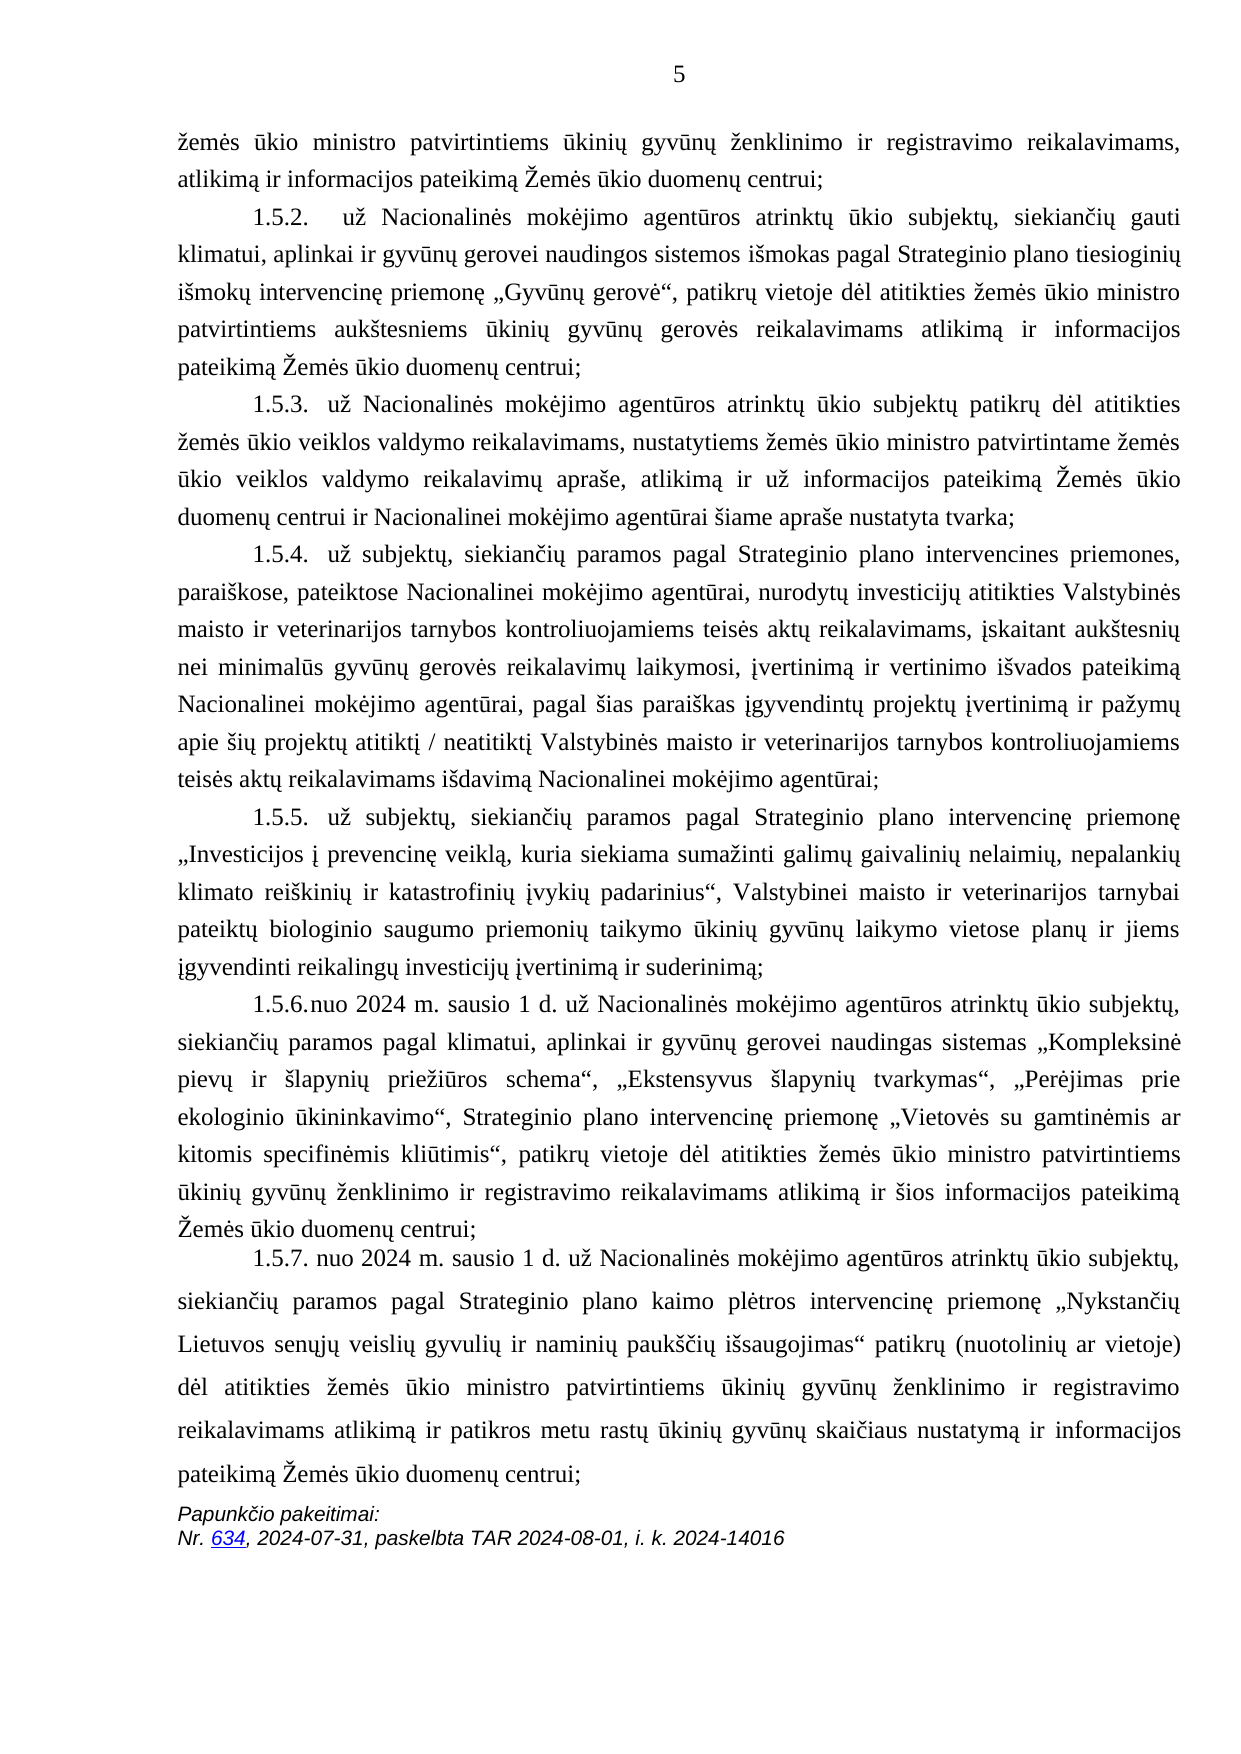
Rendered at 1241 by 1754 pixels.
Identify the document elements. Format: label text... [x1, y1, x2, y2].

text 1.5.3. už Nacionalinės mokėjimo agentūros atrinktų ūkio subjektų patikrų dėl atitikties žemės ūkio veiklos valdymo reikalavimams, nustatytiems žemės ūkio ministro patvirtintame žemės ūkio veiklos valdymo reikalavimų apraše, atlikimą ir už informacijos pateikimą Žemės ūkio duomenų centrui ir Nacionalinei mokėjimo agentūrai šiame apraše nustatyta tvarka; [177, 381, 1181, 531]
text 1.5.5. už subjektų, siekiančių paramos pagal Strateginio plano intervencinę priemonę „Investicijos į prevencinę veiklą, kuria siekiama sumažinti galimų gaivalinių nelaimių, nepalankių klimato reiškinių ir katastrofinių įvykių padarinius“, Valstybinei maisto ir veterinarijos tarnybai pateiktų biologinio saugumo priemonių taikymo ūkinių gyvūnų laikymo vietose planų ir jiems įgyvendinti reikalingų investicijų įvertinimą ir suderinimą; [177, 793, 1181, 981]
text žemės ūkio ministro patvirtintiems ūkinių gyvūnų ženklinimo ir registravimo reikalavimams, atlikimą ir informacijos pateikimą Žemės ūkio duomenų centrui; [177, 118, 1181, 193]
text 1.5.2. už Nacionalinės mokėjimo agentūros atrinktų ūkio subjektų, siekiančių gauti klimatui, aplinkai ir gyvūnų gerovei naudingos sistemos išmokas pagal Strateginio plano tiesioginių išmokų intervencinę priemonę „Gyvūnų gerovė“, patikrų vietoje dėl atitikties žemės ūkio ministro patvirtintiems aukštesniems ūkinių gyvūnų gerovės reikalavimams atlikimą ir informacijos pateikimą Žemės ūkio duomenų centrui; [177, 193, 1181, 381]
text Papunkčio pakeitimai: [177, 1502, 1181, 1526]
text Nr. 634, 2024-07-31, paskelbta TAR 2024-08-01, i. k. 2024-14016 [177, 1526, 1181, 1550]
text 1.5.7. nuo 2024 m. sausio 1 d. už Nacionalinės mokėjimo agentūros atrinktų ūkio subjektų, siekiančių paramos pagal Strateginio plano kaimo plėtros intervencinę priemonę „Nykstančių Lietuvos senųjų veislių gyvulių ir naminių paukščių išsaugojimas“ patikrų (nuotolinių ar vietoje) dėl atitikties žemės ūkio ministro patvirtintiems ūkinių gyvūnų ženklinimo ir registravimo reikalavimams atlikimą ir patikros metu rastų ūkinių gyvūnų skaičiaus nustatymą ir informacijos pateikimą Žemės ūkio duomenų centrui; [177, 1243, 1181, 1487]
text 1.5.4. už subjektų, siekiančių paramos pagal Strateginio plano intervencines priemones, paraiškose, pateiktose Nacionalinei mokėjimo agentūrai, nurodytų investicijų atitikties Valstybinės maisto ir veterinarijos tarnybos kontroliuojamiems teisės aktų reikalavimams, įskaitant aukštesnių nei minimalūs gyvūnų gerovės reikalavimų laikymosi, įvertinimą ir vertinimo išvados pateikimą Nacionalinei mokėjimo agentūrai, pagal šias paraiškas įgyvendintų projektų įvertinimą ir pažymų apie šių projektų atitiktį / neatitiktį Valstybinės maisto ir veterinarijos tarnybos kontroliuojamiems teisės aktų reikalavimams išdavimą Nacionalinei mokėjimo agentūrai; [177, 531, 1181, 793]
text 1.5.6. nuo 2024 m. sausio 1 d. už Nacionalinės mokėjimo agentūros atrinktų ūkio subjektų, siekiančių paramos pagal klimatui, aplinkai ir gyvūnų gerovei naudingas sistemas „Kompleksinė pievų ir šlapynių priežiūros schema“, „Ekstensyvus šlapynių tvarkymas“, „Perėjimas prie ekologinio ūkininkavimo“, Strateginio plano intervencinę priemonę „Vietovės su gamtinėmis ar kitomis specifinėmis kliūtimis“, patikrų vietoje dėl atitikties žemės ūkio ministro patvirtintiems ūkinių gyvūnų ženklinimo ir registravimo reikalavimams atlikimą ir šios informacijos pateikimą Žemės ūkio duomenų centrui; [177, 981, 1181, 1243]
